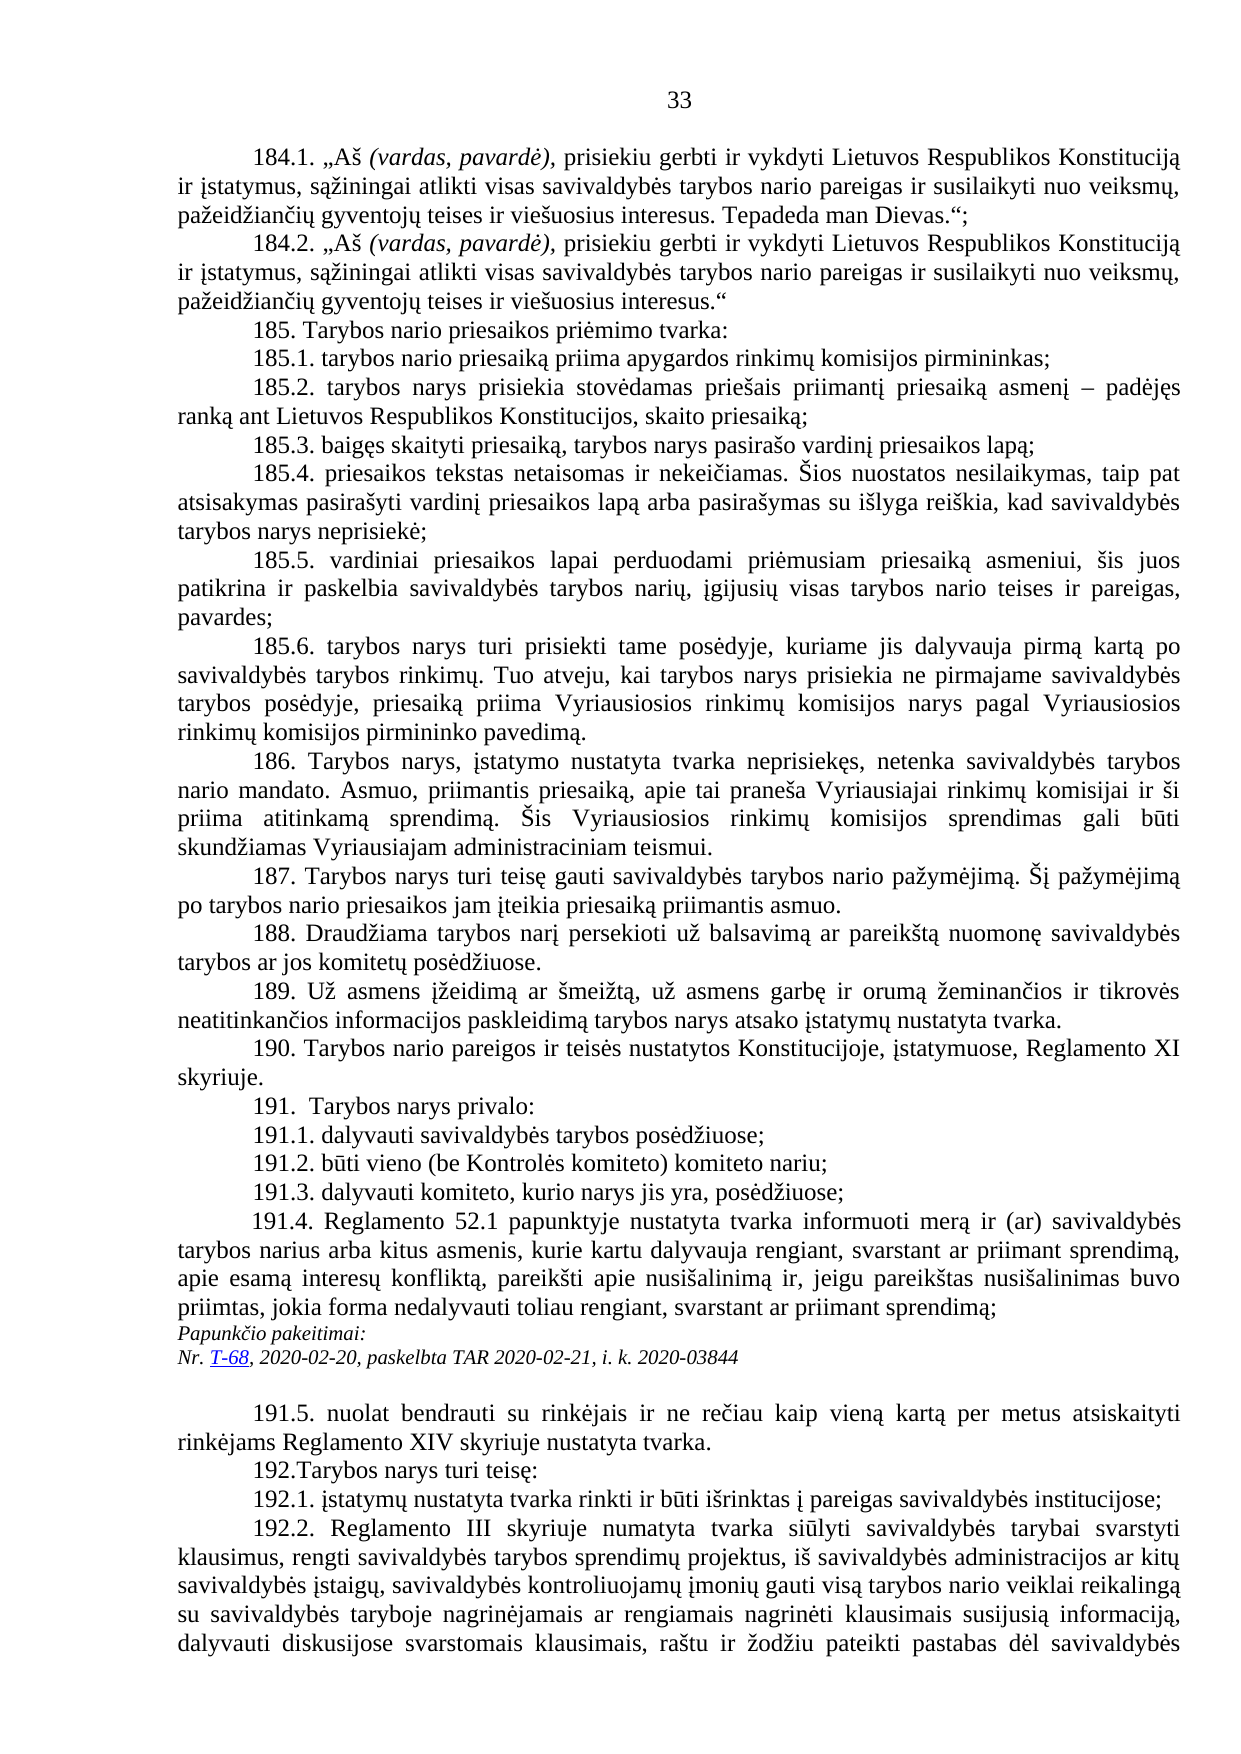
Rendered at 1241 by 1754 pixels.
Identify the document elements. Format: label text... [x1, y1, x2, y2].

text 192.Tarybos narys turi teisę: [177, 1455, 1181, 1484]
text 185. Tarybos nario priesaikos priėmimo tvarka: [177, 315, 1181, 343]
text 192.2. Reglamento III skyriuje numatyta tvarka siūlyti savivaldybės tarybai svarstyti klausimus, rengti savivaldybės tarybos sprendimų projektus, iš savivaldybės administracijos ar kitų savivaldybės įstaigų, savivaldybės kontroliuojamų įmonių gauti visą tarybos nario veiklai reikalingą su savivaldybės taryboje nagrinėjamais ar rengiamais nagrinėti klausimais susijusią informaciją, dalyvauti diskusijose svarstomais klausimais, raštu ir žodžiu pateikti pastabas dėl savivaldybės [177, 1513, 1181, 1657]
text 191.2. būti vieno (be Kontrolės komiteto) komiteto nariu; [177, 1148, 1181, 1177]
text 191.1. dalyvauti savivaldybės tarybos posėdžiuose; [177, 1120, 1181, 1148]
text Papunkčio pakeitimai: [177, 1321, 1181, 1345]
text 190. Tarybos nario pareigos ir teisės nustatytos Konstitucijoje, įstatymuose, Reglamento XI skyriuje. [177, 1033, 1181, 1091]
text 185.4. priesaikos tekstas netaisomas ir nekeičiamas. Šios nuostatos nesilaikymas, taip pat atsisakymas pasirašyti vardinį priesaikos lapą arba pasirašymas su išlyga reiškia, kad savivaldybės tarybos narys neprisiekė; [177, 458, 1181, 545]
text 187. Tarybos narys turi teisę gauti savivaldybės tarybos nario pažymėjimą. Šį pažymėjimą po tarybos nario priesaikos jam įteikia priesaiką priimantis asmuo. [177, 861, 1181, 918]
text 184.2. „Aš (vardas, pavardė), prisiekiu gerbti ir vykdyti Lietuvos Respublikos Konstituciją ir įstatymus, sąžiningai atlikti visas savivaldybės tarybos nario pareigas ir susilaikyti nuo veiksmų, pažeidžiančių gyventojų teises ir viešuosius interesus.“ [177, 228, 1181, 315]
text 192.1. įstatymų nustatyta tvarka rinkti ir būti išrinktas į pareigas savivaldybės institucijose; [177, 1484, 1181, 1513]
text 191.3. dalyvauti komiteto, kurio narys jis yra, posėdžiuose; [177, 1177, 1181, 1206]
text 186. Tarybos narys, įstatymo nustatyta tvarka neprisiekęs, netenka savivaldybės tarybos nario mandato. Asmuo, priimantis priesaiką, apie tai praneša Vyriausiajai rinkimų komisijai ir ši priima atitinkamą sprendimą. Šis Vyriausiosios rinkimų komisijos sprendimas gali būti skundžiamas Vyriausiajam administraciniam teismui. [177, 746, 1181, 861]
text 185.5. vardiniai priesaikos lapai perduodami priėmusiam priesaiką asmeniui, šis juos patikrina ir paskelbia savivaldybės tarybos narių, įgijusių visas tarybos nario teises ir pareigas, pavardes; [177, 545, 1181, 631]
text 185.1. tarybos nario priesaiką priima apygardos rinkimų komisijos pirmininkas; [177, 343, 1181, 372]
text 189. Už asmens įžeidimą ar šmeižtą, už asmens garbę ir orumą žeminančios ir tikrovės neatitinkančios informacijos paskleidimą tarybos narys atsako įstatymų nustatyta tvarka. [177, 976, 1181, 1033]
text Nr. T-68, 2020-02-20, paskelbta TAR 2020-02-21, i. k. 2020-03844 [177, 1345, 1181, 1369]
text 184.1. „Aš (vardas, pavardė), prisiekiu gerbti ir vykdyti Lietuvos Respublikos Konstituciją ir įstatymus, sąžiningai atlikti visas savivaldybės tarybos nario pareigas ir susilaikyti nuo veiksmų, pažeidžiančių gyventojų teises ir viešuosius interesus. Tepadeda man Dievas.“; [177, 142, 1181, 228]
text 185.6. tarybos narys turi prisiekti tame posėdyje, kuriame jis dalyvauja pirmą kartą po savivaldybės tarybos rinkimų. Tuo atveju, kai tarybos narys prisiekia ne pirmajame savivaldybės tarybos posėdyje, priesaiką priima Vyriausiosios rinkimų komisijos narys pagal Vyriausiosios rinkimų komisijos pirmininko pavedimą. [177, 631, 1181, 746]
text 185.2. tarybos narys prisiekia stovėdamas priešais priimantį priesaiką asmenį – padėjęs ranką ant Lietuvos Respublikos Konstitucijos, skaito priesaiką; [177, 372, 1181, 430]
text 191. Tarybos narys privalo: [177, 1091, 1181, 1120]
text 188. Draudžiama tarybos narį persekioti už balsavimą ar pareikštą nuomonę savivaldybės tarybos ar jos komitetų posėdžiuose. [177, 918, 1181, 976]
text 185.3. baigęs skaityti priesaiką, tarybos narys pasirašo vardinį priesaikos lapą; [177, 430, 1181, 458]
text 191.4. Reglamento 52.1 papunktyje nustatyta tvarka informuoti merą ir (ar) savivaldybės tarybos narius arba kitus asmenis, kurie kartu dalyvauja rengiant, svarstant ar priimant sprendimą, apie esamą interesų konfliktą, pareikšti apie nusišalinimą ir, jeigu pareikštas nusišalinimas buvo priimtas, jokia forma nedalyvauti toliau rengiant, svarstant ar priimant sprendimą; [177, 1206, 1181, 1321]
text 191.5. nuolat bendrauti su rinkėjais ir ne rečiau kaip vieną kartą per metus atsiskaityti rinkėjams Reglamento XIV skyriuje nustatyta tvarka. [177, 1398, 1181, 1455]
